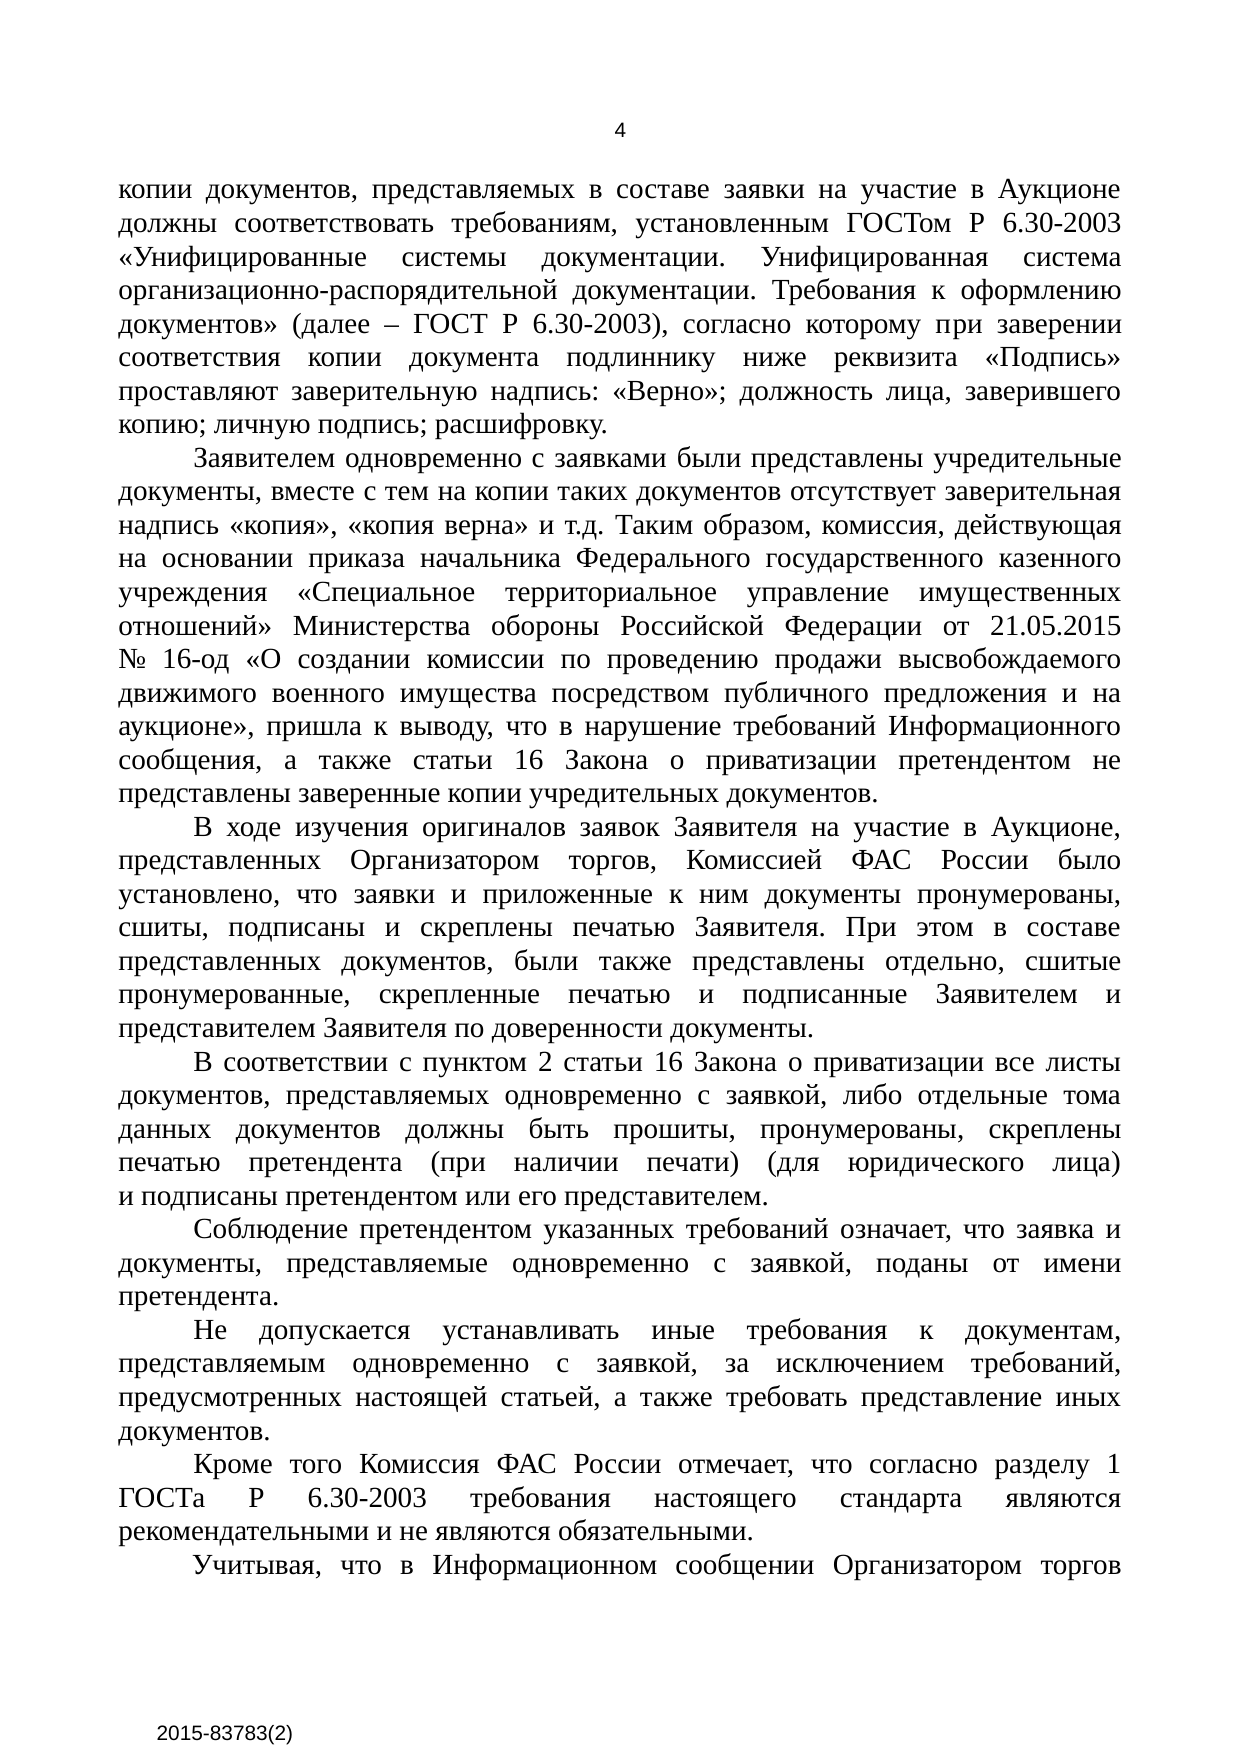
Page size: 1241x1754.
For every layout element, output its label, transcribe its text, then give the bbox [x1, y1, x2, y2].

text Кроме того Комиссия ФАС России отмечает, что согласно разделу 1 ГОСТа Р 6.30-2003 требования настоящего стандарта являются рекомендательными и не являются обязательными. [118, 1446, 1122, 1547]
text копии документов, представляемых в составе заявки на участие в Аукционе должны соответствовать требованиям, установленным ГОСТом Р 6.30-2003 «Унифицированные системы документации. Унифицированная система организационно-распорядительной документации. Требования к оформлению документов» (далее – ГОСТ Р 6.30-2003), согласно которому при заверении соответствия копии документа подлиннику ниже реквизита «Подпись» проставляют заверительную надпись: «Верно»; должность лица, заверившего копию; личную подпись; расшифровку. [118, 172, 1122, 440]
text В соответствии с пунктом 2 статьи 16 Закона о приватизации все листы документов, представляемых одновременно с заявкой, либо отдельные тома данных документов должны быть прошиты, пронумерованы, скреплены печатью претендента (при наличии печати) (для юридического лица) и подписаны претендентом или его представителем. [118, 1044, 1122, 1211]
text В ходе изучения оригиналов заявок Заявителя на участие в Аукционе, представленных Организатором торгов, Комиссией ФАС России было установлено, что заявки и приложенные к ним документы пронумерованы, сшиты, подписаны и скреплены печатью Заявителя. При этом в составе представленных документов, были также представлены отдельно, сшитые пронумерованные, скрепленные печатью и подписанные Заявителем и представителем Заявителя по доверенности документы. [118, 809, 1122, 1044]
text Соблюдение претендентом указанных требований означает, что заявка и документы, представляемые одновременно с заявкой, поданы от имени претендента. [118, 1211, 1122, 1312]
text Учитывая, что в Информационном сообщении Организатором торгов [118, 1547, 1122, 1580]
text Заявителем одновременно с заявками были представлены учредительные документы, вместе с тем на копии таких документов отсутствует заверительная надпись «копия», «копия верна» и т.д. Таким образом, комиссия, действующая на основании приказа начальника Федерального государственного казенного учреждения «Специальное территориальное управление имущественных отношений» Министерства обороны Российской Федерации от 21.05.2015 № 16-од «О создании комиссии по проведению продажи высвобождаемого движимого военного имущества посредством публичного предложения и на аукционе», пришла к выводу, что в нарушение требований Информационного сообщения, а также статьи 16 Закона о приватизации претендентом не представлены заверенные копии учредительных документов. [118, 440, 1122, 809]
text Не допускается устанавливать иные требования к документам, представляемым одновременно с заявкой, за исключением требований, предусмотренных настоящей статьей, а также требовать представление иных документов. [118, 1312, 1122, 1446]
